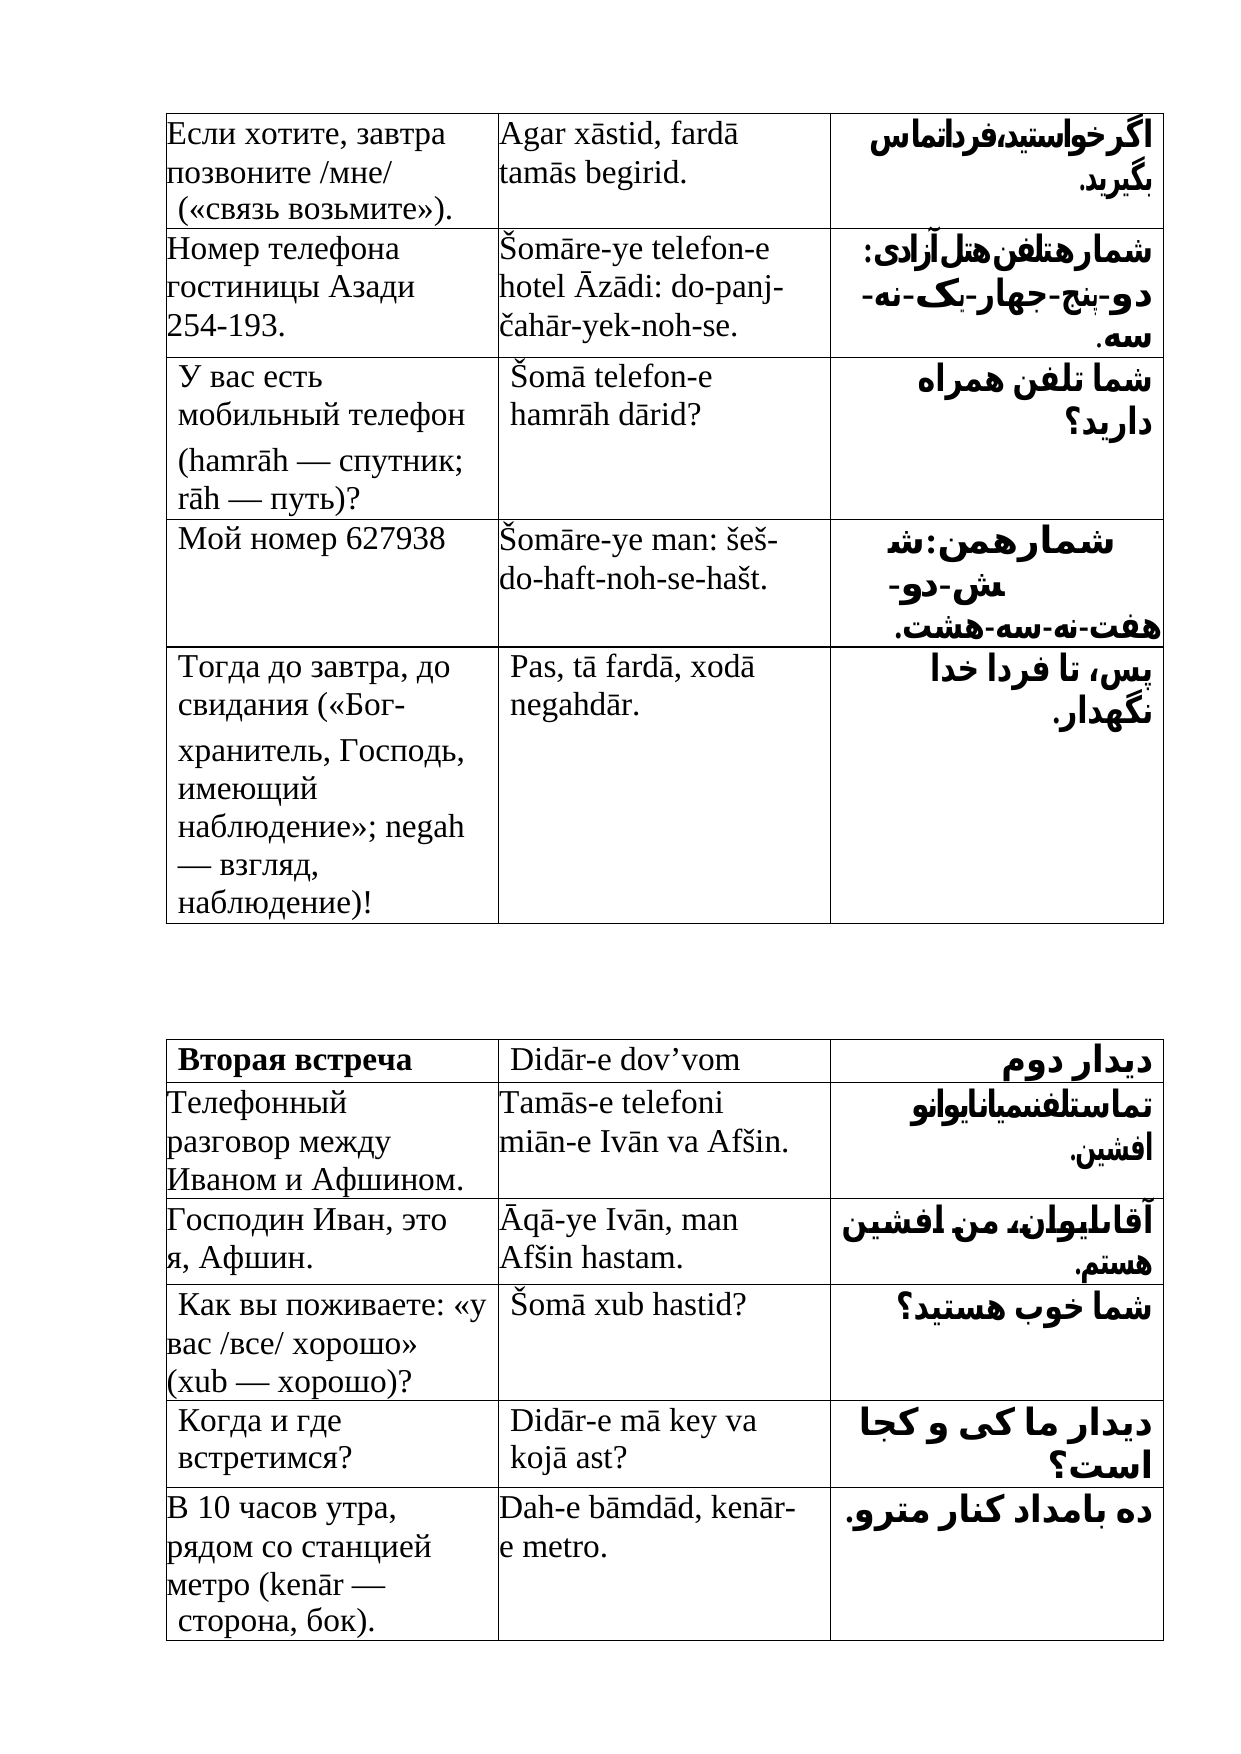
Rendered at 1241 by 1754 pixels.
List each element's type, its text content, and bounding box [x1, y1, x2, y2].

table_cell rāh — путь)? [167, 481, 498, 519]
table_cell Šomāre-ye man: šeš- do-haft-noh-se-hašt. [499, 520, 830, 646]
table_cell Šomāre-ye telefon-e hotel Āzādi: do-panj- čahār-yek-noh-se. [499, 229, 830, 357]
table_cell [831, 770, 1163, 809]
table_cell Тогда до завтра, до свидания («Бог- [167, 648, 498, 732]
table_cell Āqā-ye Ivān, man Afšin hastam. [499, 1199, 830, 1284]
table_cell имеющий [167, 770, 498, 809]
table_cell شما خوب ھستيد؟ [831, 1285, 1163, 1400]
table_cell پس، تا فردا خدا نگھدار. [831, 648, 1163, 732]
table_cell (hamrāh — спутник; [167, 443, 498, 481]
table_cell [831, 443, 1163, 481]
table_header Agar xāstid, fardā tamās begirid. [499, 114, 830, 227]
table_cell [499, 809, 830, 847]
table_header Didār-e dov’vom [499, 1040, 830, 1082]
table_cell [499, 443, 830, 481]
table_cell Dah-e bāmdād, kenār- e metro. [499, 1488, 830, 1640]
table_header اگرخواستيد،فرداتماس بگيريد. [831, 114, 1163, 227]
table_header Вторая встреча [167, 1040, 498, 1082]
table_cell Как вы поживаете: «у вас /все/ хорошо» (xub — хорошо)? [167, 1285, 498, 1400]
table_header Если хотите, завтра позвоните /мне/ («связь возьмите»). [167, 114, 498, 227]
table_cell ديدار ما كى و كجا است؟ [831, 1401, 1163, 1487]
table_cell Господин Иван, это я, Афшин. [167, 1199, 498, 1284]
table_cell تماستلفنىميانايوانو افشين. [831, 1083, 1163, 1198]
table_cell — взгляд, [167, 847, 498, 885]
table_cell آقاىايوان، من افشين ھستم. [831, 1199, 1163, 1284]
table_cell У вас есть мобильный телефон [167, 358, 498, 443]
table_cell Šomā telefon-e hamrāh dārid? [499, 358, 830, 443]
table_cell Телефонный разговор между Иваном и Афшином. [167, 1083, 498, 1198]
table_cell ده بامداد كنار مترو. [831, 1488, 1163, 1640]
table_cell Номер телефона гостиницы Азади 254-193. [167, 229, 498, 357]
table_cell [831, 809, 1163, 847]
table_cell Pas, tā fardā, xodā negahdār. [499, 648, 830, 732]
table_cell [831, 481, 1163, 519]
table_cell Мой номер 627938 [167, 520, 498, 646]
table_cell Tamās-e telefoni miān-e Ivān va Afšin. [499, 1083, 830, 1198]
table_cell [499, 732, 830, 770]
table_cell Didār-e mā key va kojā ast? [499, 1401, 830, 1487]
table_cell شما تلفن ھمراه داريد؟ [831, 358, 1163, 443]
table_cell شمارهتلفن ھتل آزادى: دو-پنج-جھار-يک-نه- سه. [831, 229, 1163, 357]
table_cell В 10 часов утра, рядом со станцией метро (kenār — сторона, бок). [167, 1488, 498, 1640]
table_cell [831, 847, 1163, 885]
table_cell наблюдение)! [167, 885, 498, 923]
table_cell наблюдение»; negah [167, 809, 498, 847]
table_header ديدار دوم [831, 1040, 1163, 1082]
table_cell [831, 885, 1163, 923]
table_cell [499, 481, 830, 519]
table_cell хранитель, Господь, [167, 732, 498, 770]
table_cell [499, 885, 830, 923]
table_cell Когда и где встретимся? [167, 1401, 498, 1487]
table_cell شمارهمن:شش-دو- ھفت-نه-سه-ھشت. [831, 520, 1163, 646]
table_cell [831, 732, 1163, 770]
table_cell [499, 847, 830, 885]
table_cell Šomā xub hastid? [499, 1285, 830, 1400]
table_cell [499, 770, 830, 809]
